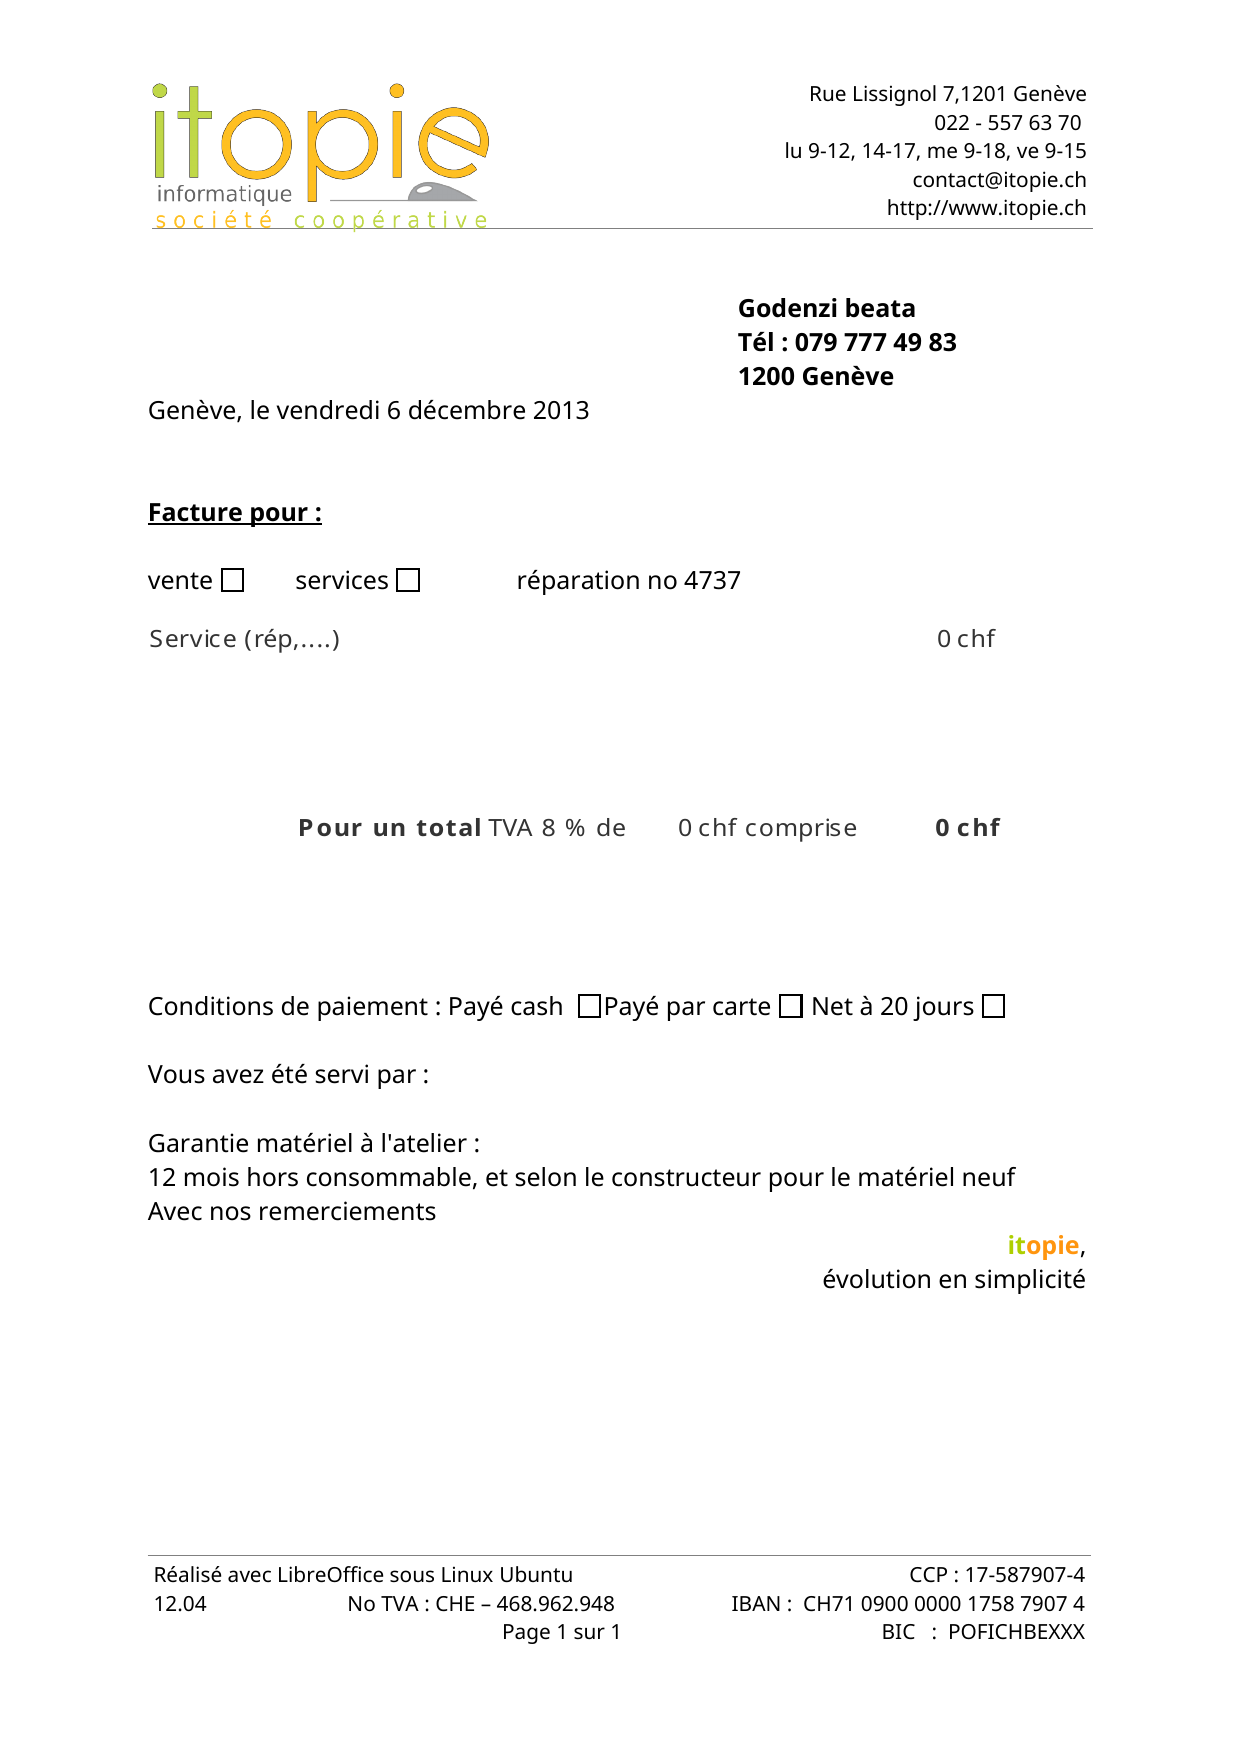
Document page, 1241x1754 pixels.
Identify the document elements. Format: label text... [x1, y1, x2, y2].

text 12 mois hors consommable, et selon le constructeur pour le matériel neuf [148, 1159, 1093, 1193]
text Garantie matériel à l'atelier : [148, 1125, 1093, 1159]
text itopie, [148, 1227, 1093, 1262]
text 1200 Genève [148, 358, 1093, 392]
text Vous avez été servi par : [148, 1057, 1093, 1091]
text évolution en simplicité [148, 1262, 1093, 1296]
text Conditions de paiement : Payé cash Payé par carte Net à 20 jours [148, 989, 1093, 1023]
text vente services réparation no 4737 [148, 563, 1093, 597]
text Avec nos remerciements [148, 1193, 1093, 1227]
text Godenzi beata [148, 290, 1093, 324]
text Facture pour : [148, 495, 1093, 529]
picture [138, 72, 500, 244]
text Tél : 079 777 49 83 [148, 324, 1093, 358]
text Genève, le vendredi 6 décembre 2013 [148, 392, 1093, 427]
